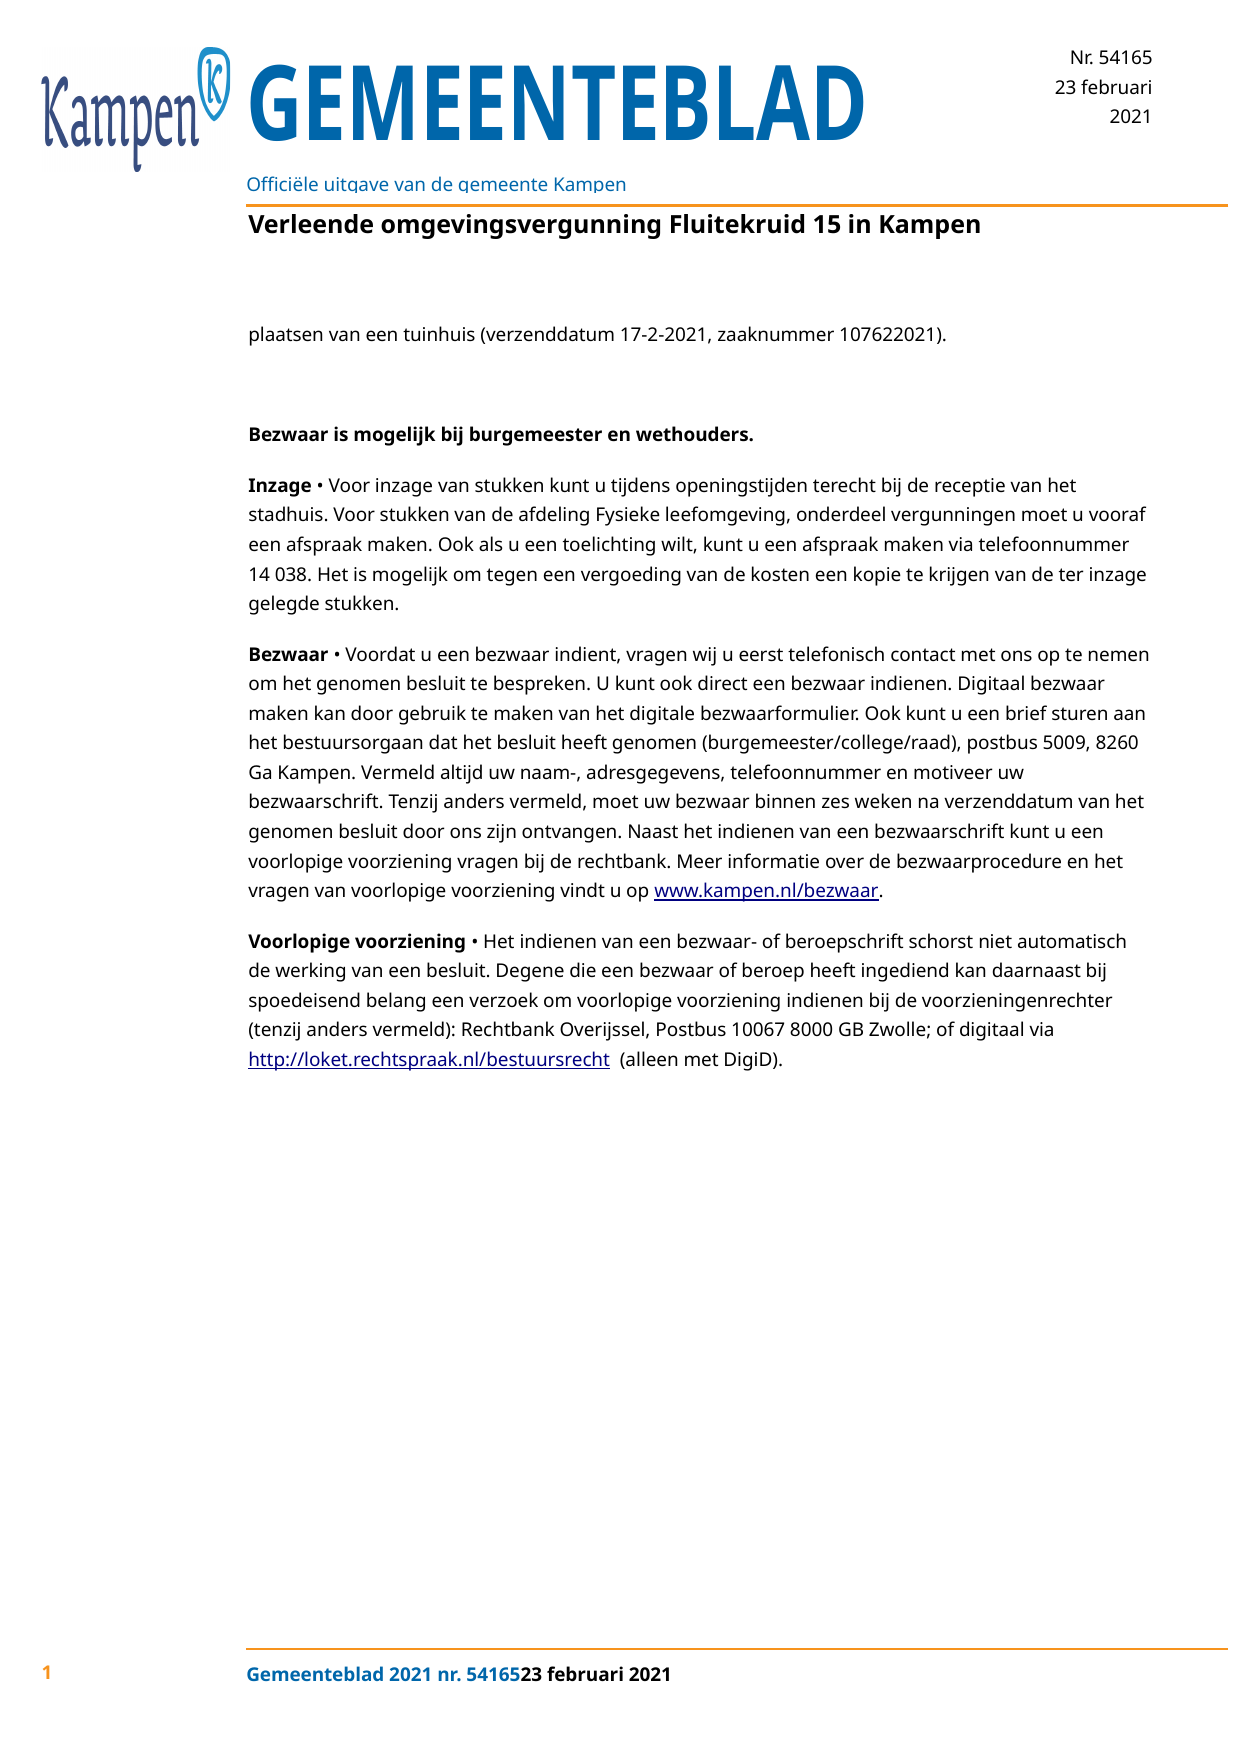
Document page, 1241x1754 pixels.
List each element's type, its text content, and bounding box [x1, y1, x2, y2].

text Bezwaar is mogelijk bij burgemeester en wethouders. [248, 422, 1152, 447]
text plaatsen van een tuinhuis (verzenddatum 17-2-2021, zaaknummer 107622021). [248, 321, 1152, 346]
text Inzage • Voor inzage van stukken kunt u tijdens openingstijden terecht bij de receptie van het stadhuis. Voor stukken van de afdeling Fysieke leefomgeving, onderdeel vergunningen moet u vooraf een afspraak maken. Ook als u een toelichting wilt, kunt u een afspraak maken via telefoonnummer 14 038. Het is mogelijk om tegen een vergoeding van de kosten een kopie te krijgen van de ter inzage gelegde stukken. [248, 472, 1152, 616]
picture [41, 47, 231, 172]
text Voorlopige voorziening • Het indienen van een bezwaar- of beroepschrift schorst niet automatisch de werking van een besluit. Degene die een bezwaar of beroep heeft ingediend kan daarnaast bij spoedeisend belang een verzoek om voorlopige voorziening indienen bij de voorzieningenrechter (tenzij anders vermeld): Rechtbank Overijssel, Postbus 10067 8000 GB Zwolle; of digitaal via http://loket.rechtspraak.nl/bestuursrecht (alleen met DigiD). [248, 928, 1152, 1072]
text Verleende omgevingsvergunning Fluitekruid 15 in Kampen [248, 207, 1152, 241]
text Bezwaar • Voordat u een bezwaar indient, vragen wij u eerst telefonisch contact met ons op te nemen om het genomen besluit te bespreken. U kunt ook direct een bezwaar indienen. Digitaal bezwaar maken kan door gebruik te maken van het digitale bezwaarformulier. Ook kunt u een brief sturen aan het bestuursorgaan dat het besluit heeft genomen (burgemeester/college/raad), postbus 5009, 8260 Ga Kampen. Vermeld altijd uw naam-, adresgegevens, telefoonnummer en motiveer uw bezwaarschrift. Tenzij anders vermeld, moet uw bezwaar binnen zes weken na verzenddatum van het genomen besluit door ons zijn ontvangen. Naast het indienen van een bezwaarschrift kunt u een voorlopige voorziening vragen bij de rechtbank. Meer informatie over de bezwaarprocedure en het vragen van voorlopige voorziening vindt u op www.kampen.nl/bezwaar. [248, 641, 1152, 903]
